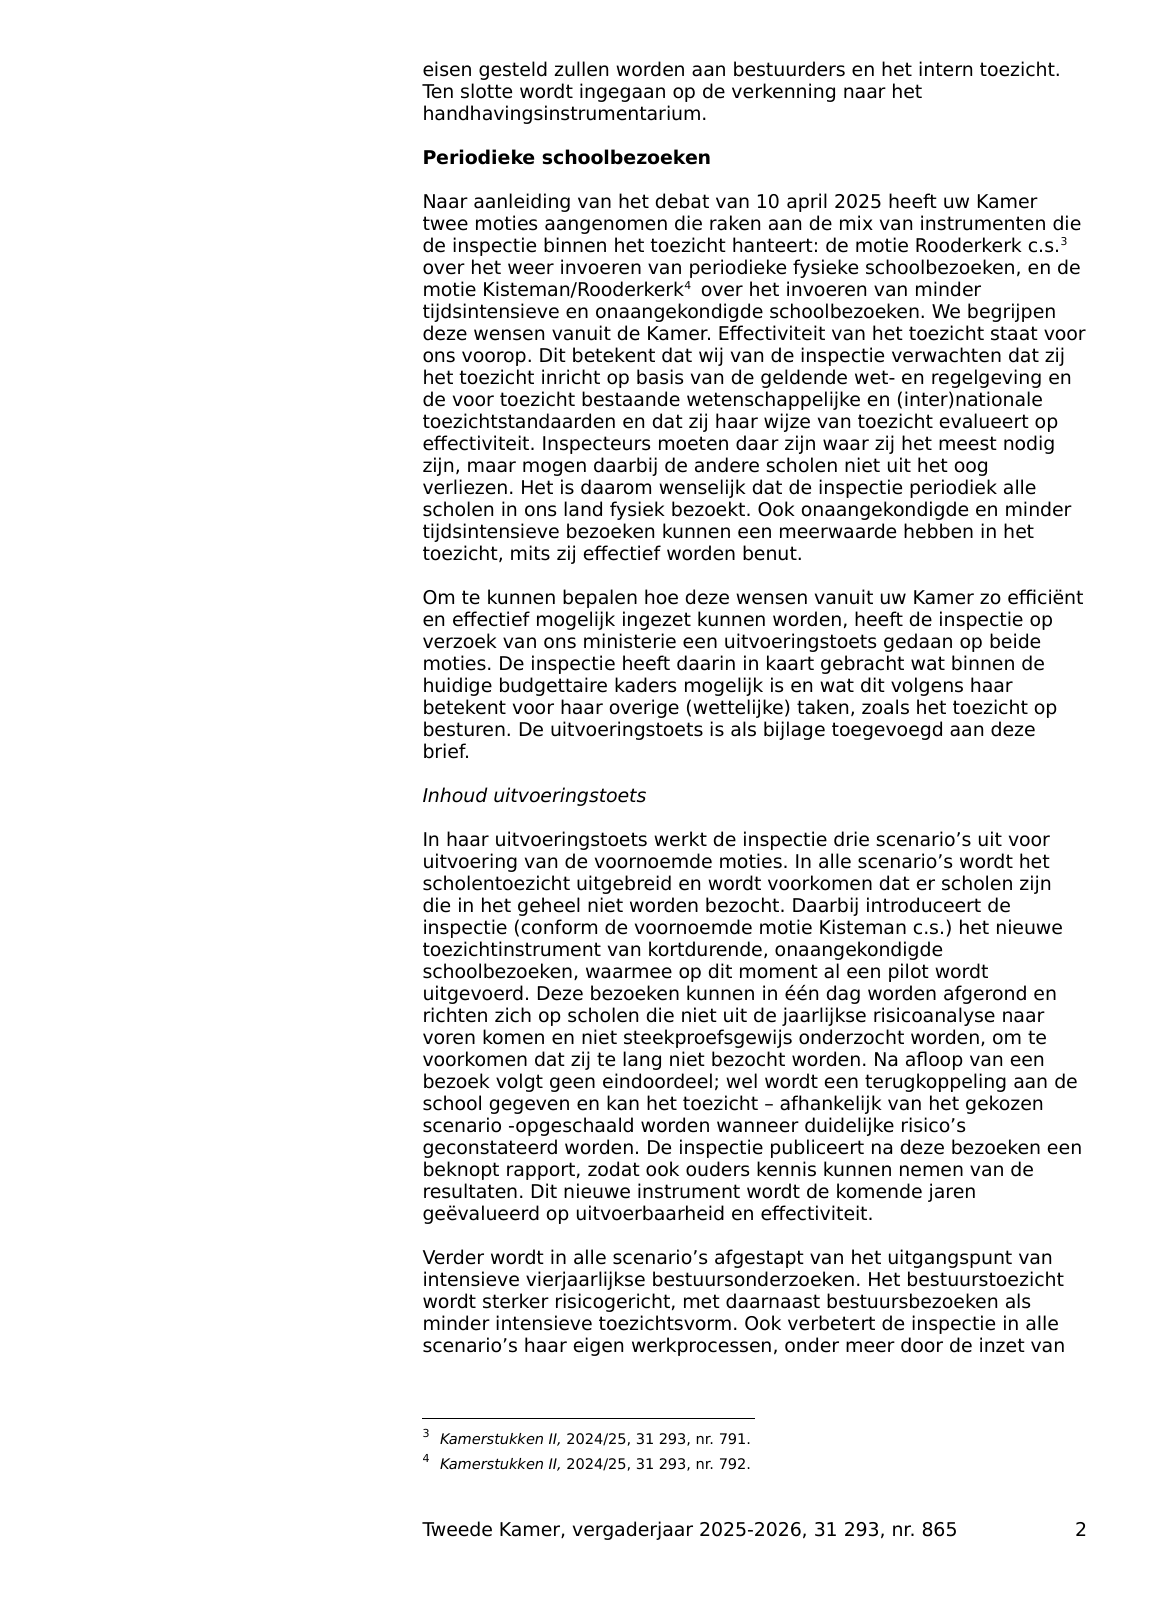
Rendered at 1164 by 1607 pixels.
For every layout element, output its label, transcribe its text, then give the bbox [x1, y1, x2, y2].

text eisen gesteld zullen worden aan bestuurders en het intern toezicht. Ten slotte wordt ingegaan op de verkenning naar het handhavingsinstrumentarium. [422, 59, 1087, 125]
subtitle Inhoud uitvoeringstoets [422, 785, 1087, 807]
text Verder wordt in alle scenario’s afgestapt van het uitgangspunt van intensieve vierjaarlijkse bestuursonderzoeken. Het bestuurstoezicht wordt sterker risicogericht, met daarnaast bestuursbezoeken als minder intensieve toezichtsvorm. Ook verbetert de inspectie in alle scenario’s haar eigen werkprocessen, onder meer door de inzet van [422, 1247, 1087, 1357]
text Om te kunnen bepalen hoe deze wensen vanuit uw Kamer zo efficiënt en effectief mogelijk ingezet kunnen worden, heeft de inspectie op verzoek van ons ministerie een uitvoeringstoets gedaan op beide moties. De inspectie heeft daarin in kaart gebracht wat binnen de huidige budgettaire kaders mogelijk is en wat dit volgens haar betekent voor haar overige (wettelijke) taken, zoals het toezicht op besturen. De uitvoeringstoets is als bijlage toegevoegd aan deze brief. [422, 587, 1087, 763]
subtitle Periodieke schoolbezoeken [422, 147, 1087, 169]
text Kamerstukken II, 2024/25, 31 293, nr. 792. [422, 1452, 1087, 1474]
text In haar uitvoeringstoets werkt de inspectie drie scenario’s uit voor uitvoering van de voornoemde moties. In alle scenario’s wordt het scholentoezicht uitgebreid en wordt voorkomen dat er scholen zijn die in het geheel niet worden bezocht. Daarbij introduceert de inspectie (conform de voornoemde motie Kisteman c.s.) het nieuwe toezichtinstrument van kortdurende, onaangekondigde schoolbezoeken, waarmee op dit moment al een pilot wordt uitgevoerd. Deze bezoeken kunnen in één dag worden afgerond en richten zich op scholen die niet uit de jaarlijkse risicoanalyse naar voren komen en niet steekproefsgewijs onderzocht worden, om te voorkomen dat zij te lang niet bezocht worden. Na afloop van een bezoek volgt geen eindoordeel; wel wordt een terugkoppeling aan de school gegeven en kan het toezicht – afhankelijk van het gekozen scenario -opgeschaald worden wanneer duidelijke risico’s geconstateerd worden. De inspectie publiceert na deze bezoeken een beknopt rapport, zodat ook ouders kennis kunnen nemen van de resultaten. Dit nieuwe instrument wordt de komende jaren geëvalueerd op uitvoerbaarheid en effectiviteit. [422, 829, 1087, 1225]
text Naar aanleiding van het debat van 10 april 2025 heeft uw Kamer twee moties aangenomen die raken aan de mix van instrumenten die de inspectie binnen het toezicht hanteert: de motie Rooderkerk c.s. over het weer invoeren van periodieke fysieke schoolbezoeken, en de motie Kisteman/Rooderkerk over het invoeren van minder tijdsintensieve en onaangekondigde schoolbezoeken. We begrijpen deze wensen vanuit de Kamer. Effectiviteit van het toezicht staat voor ons voorop. Dit betekent dat wij van de inspectie verwachten dat zij het toezicht inricht op basis van de geldende wet- en regelgeving en de voor toezicht bestaande wetenschappelijke en (inter)nationale toezichtstandaarden en dat zij haar wijze van toezicht evalueert op effectiviteit. Inspecteurs moeten daar zijn waar zij het meest nodig zijn, maar mogen daarbij de andere scholen niet uit het oog verliezen. Het is daarom wenselijk dat de inspectie periodiek alle scholen in ons land fysiek bezoekt. Ook onaangekondigde en minder tijdsintensieve bezoeken kunnen een meerwaarde hebben in het toezicht, mits zij effectief worden benut. [422, 191, 1087, 565]
text Kamerstukken II, 2024/25, 31 293, nr. 791. [422, 1427, 1087, 1449]
